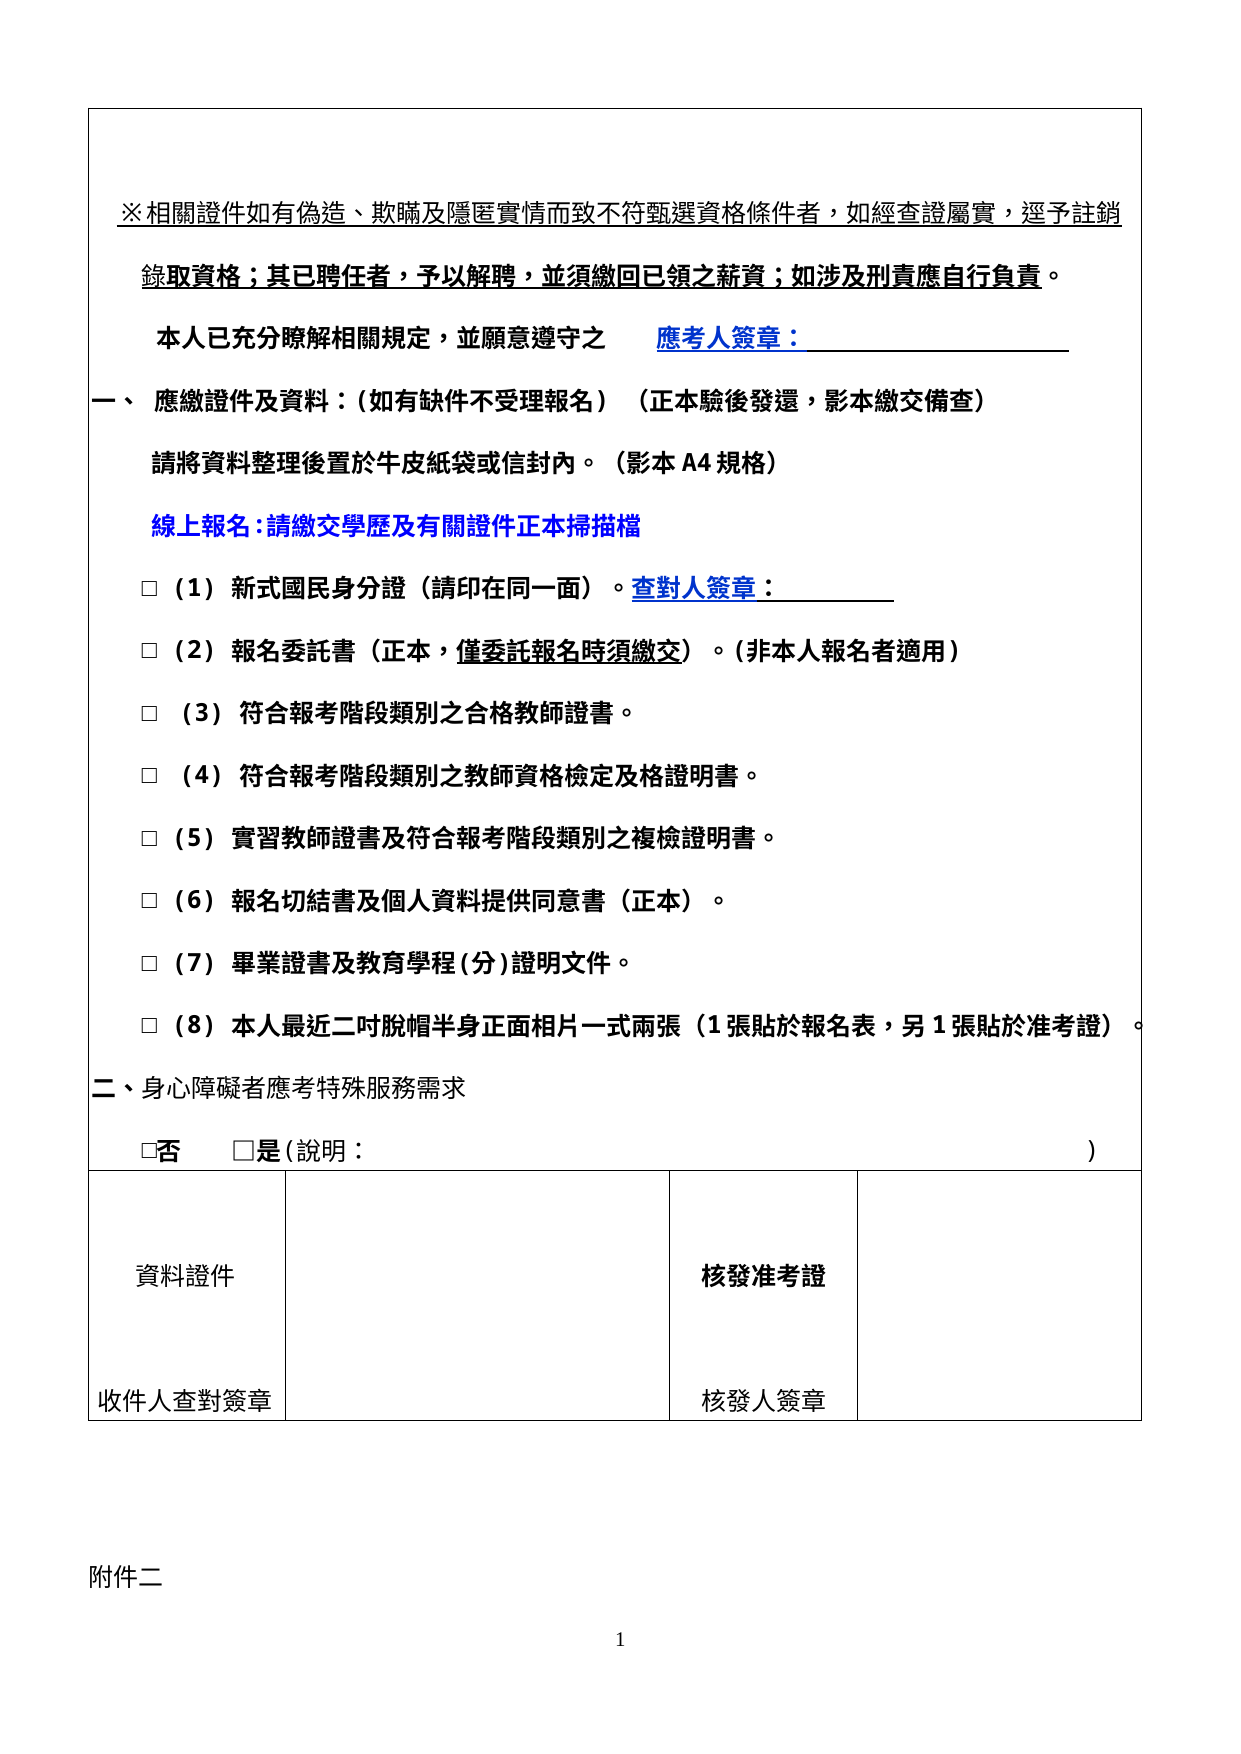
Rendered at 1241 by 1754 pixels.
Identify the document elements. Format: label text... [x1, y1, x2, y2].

table_cell 資料證件 收件人查對簽章 [89, 1171, 285, 1420]
table_cell [858, 1171, 1141, 1420]
table_cell 核發准考證 核發人簽章 [670, 1171, 857, 1420]
text 附件二 [89, 1553, 1152, 1594]
table_header ※相關證件如有偽造、欺瞞及隱匿實情而致不符甄選資格條件者，如經查證屬實，逕予註銷錄取資格；其已聘任者，予以解聘，並須繳回已領之薪資；如涉及刑責應自行負責。 本人已充分瞭解相關規定，並願意遵守之 應考人簽章： 一、 應繳證件及資料：(如有缺件不受理報名) （正本驗後發還，影本繳交備查） 請將資料整理後置於牛皮紙袋或信封內。（影本A4規格） 線上報名:請繳交學歷及有關證件正本掃描檔 □ (1) 新式國民身分證（請印在同一面）。查對人簽章： □ (2) 報名委託書（正本，僅委託報名時須繳交）。(非本人報名者適用) (3) 符合報考階段類別之合格教師證書。 (4) 符合報考階段類別之教師資格檢定及格證明書。 □ (5) 實習教師證書及符合報考階段類別之複檢證明書。 □ (6) 報名切結書及個人資料提供同意書（正本）。 □ (7) 畢業證書及教育學程(分)證明文件。 □ (8) 本人最近二吋脫帽半身正面相片一式兩張（1張貼於報名表，另1張貼於准考證）。 二、身心障礙者應考特殊服務需求 □否 □是(說明： ) [89, 109, 1141, 1170]
table_cell [286, 1171, 669, 1420]
